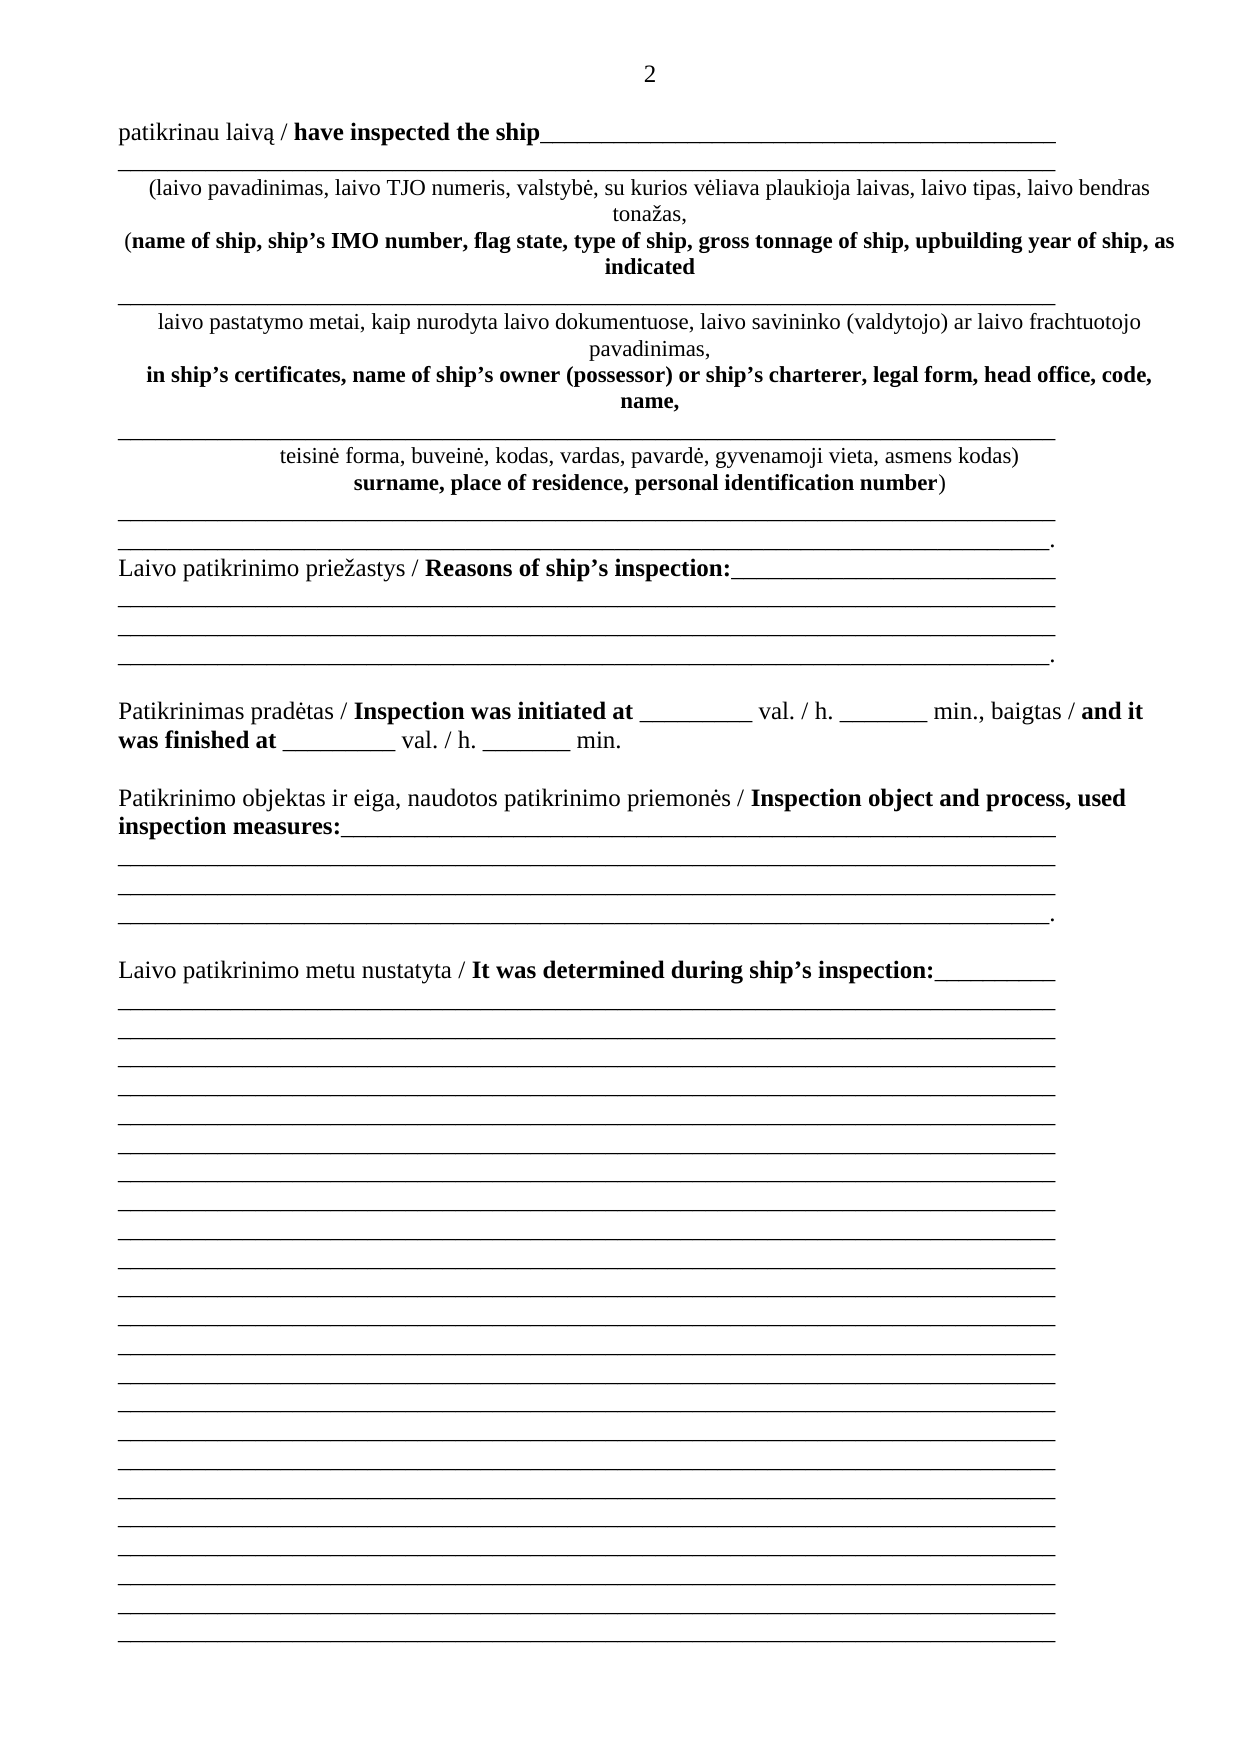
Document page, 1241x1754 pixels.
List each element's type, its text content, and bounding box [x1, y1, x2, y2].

text Laivo patikrinimo priežastys / Reasons of ship’s inspection: [118, 553, 1181, 581]
text Patikrinimo objektas ir eiga, naudotos patikrinimo priemonės / Inspection object and process, used inspection measures: [118, 783, 1181, 840]
text (laivo pavadinimas, laivo TJO numeris, valstybė, su kurios vėliava plaukioja laivas, laivo tipas, laivo bendras tonažas, [118, 174, 1181, 227]
text in ship’s certificates, name of ship’s owner (possessor) or ship’s charterer, legal form, head office, code, name, [118, 361, 1181, 414]
text patikrinau laivą / have inspected the ship [118, 117, 1181, 145]
text . [118, 898, 1181, 926]
text (name of ship, ship’s IMO number, flag state, type of ship, gross tonnage of ship, upbuilding year of ship, as indicated [118, 227, 1181, 279]
text Patikrinimas pradėtas / Inspection was initiated at _________ val. / h. _______ min., baigtas / and it was finished at _________ val. / h. _______ min. [118, 696, 1181, 754]
text surname, place of residence, personal identification number) [118, 469, 1181, 495]
text teisinė forma, buveinė, kodas, vardas, pavardė, gyvenamoji vieta, asmens kodas) [118, 442, 1181, 469]
text Laivo patikrinimo metu nustatyta / It was determined during ship’s inspection: [118, 955, 1181, 984]
text . [118, 639, 1181, 668]
text . [118, 524, 1181, 553]
text laivo pastatymo metai, kaip nurodyta laivo dokumentuose, laivo savininko (valdytojo) ar laivo frachtuotojo pavadinimas, [118, 308, 1181, 361]
